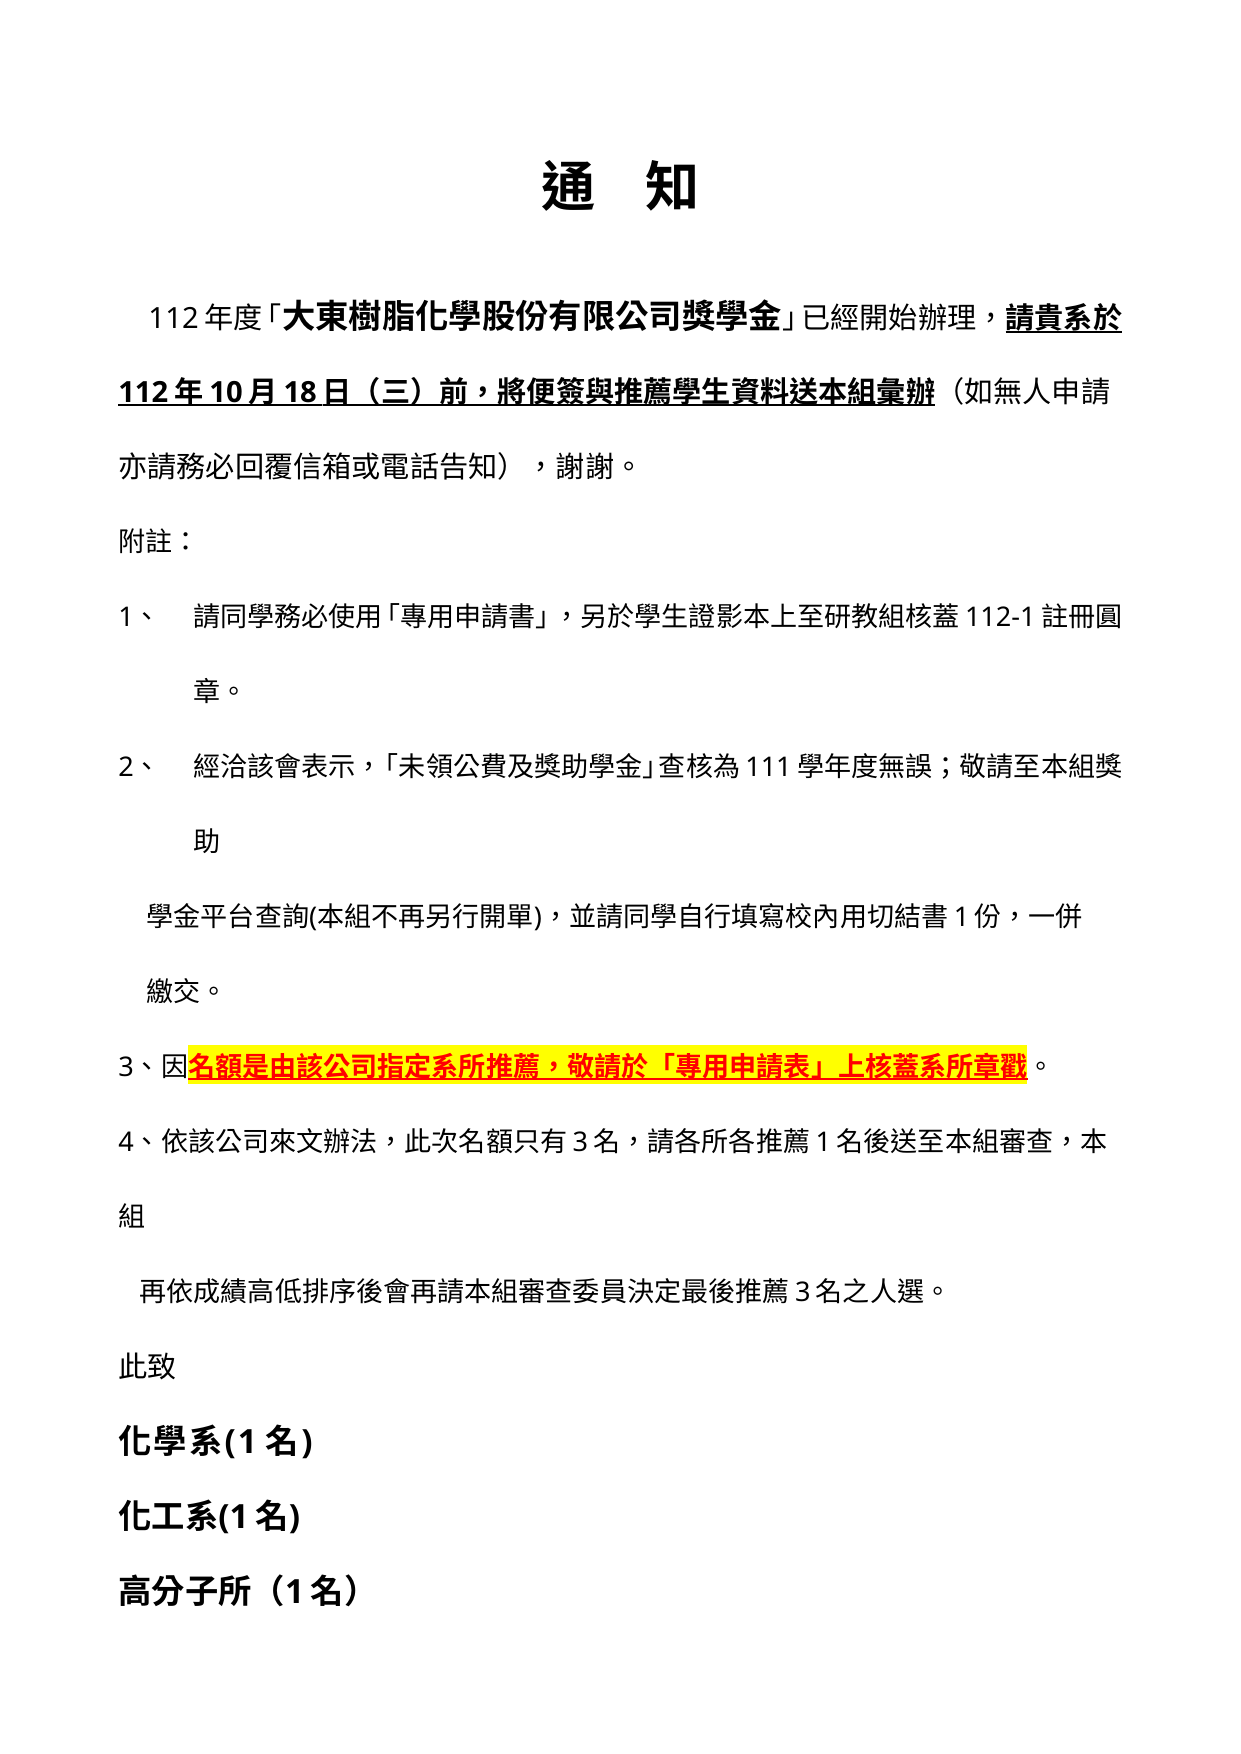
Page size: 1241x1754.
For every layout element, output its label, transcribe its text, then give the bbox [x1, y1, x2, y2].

text 此致 [118, 1327, 1122, 1402]
text 112年度「大東樹脂化學股份有限公司獎學金」已經開始辦理，請貴系於112年10月18日（三）前，將便簽與推薦學生資料送本組彙辦（如無人申請亦請務必回覆信箱或電話告知），謝謝。 [118, 277, 1122, 502]
text 化學系(1名) [118, 1402, 1122, 1477]
text 高分子所（1名） [118, 1552, 1122, 1627]
text 繳交。 [118, 952, 1122, 1027]
list 經洽該會表示，「未領公費及獎助學金」查核為111學年度無誤；敬請至本組獎助 [118, 727, 1122, 877]
text 化工系(1名) [118, 1477, 1122, 1552]
text 附註： [118, 502, 1122, 577]
text 學金平台查詢(本組不再另行開單)，並請同學自行填寫校內用切結書1份，一併 [118, 877, 1122, 952]
list 請同學務必使用「專用申請書」，另於學生證影本上至研教組核蓋112-1註冊圓章。 [118, 577, 1122, 727]
text 通 知 [118, 127, 1122, 239]
text 4、依該公司來文辦法，此次名額只有3名，請各所各推薦1名後送至本組審查，本組 [118, 1102, 1122, 1252]
text 再依成績高低排序後會再請本組審查委員決定最後推薦3名之人選。 [118, 1252, 1122, 1327]
text 3、因名額是由該公司指定系所推薦，敬請於「專用申請表」上核蓋系所章戳。 [118, 1027, 1122, 1102]
